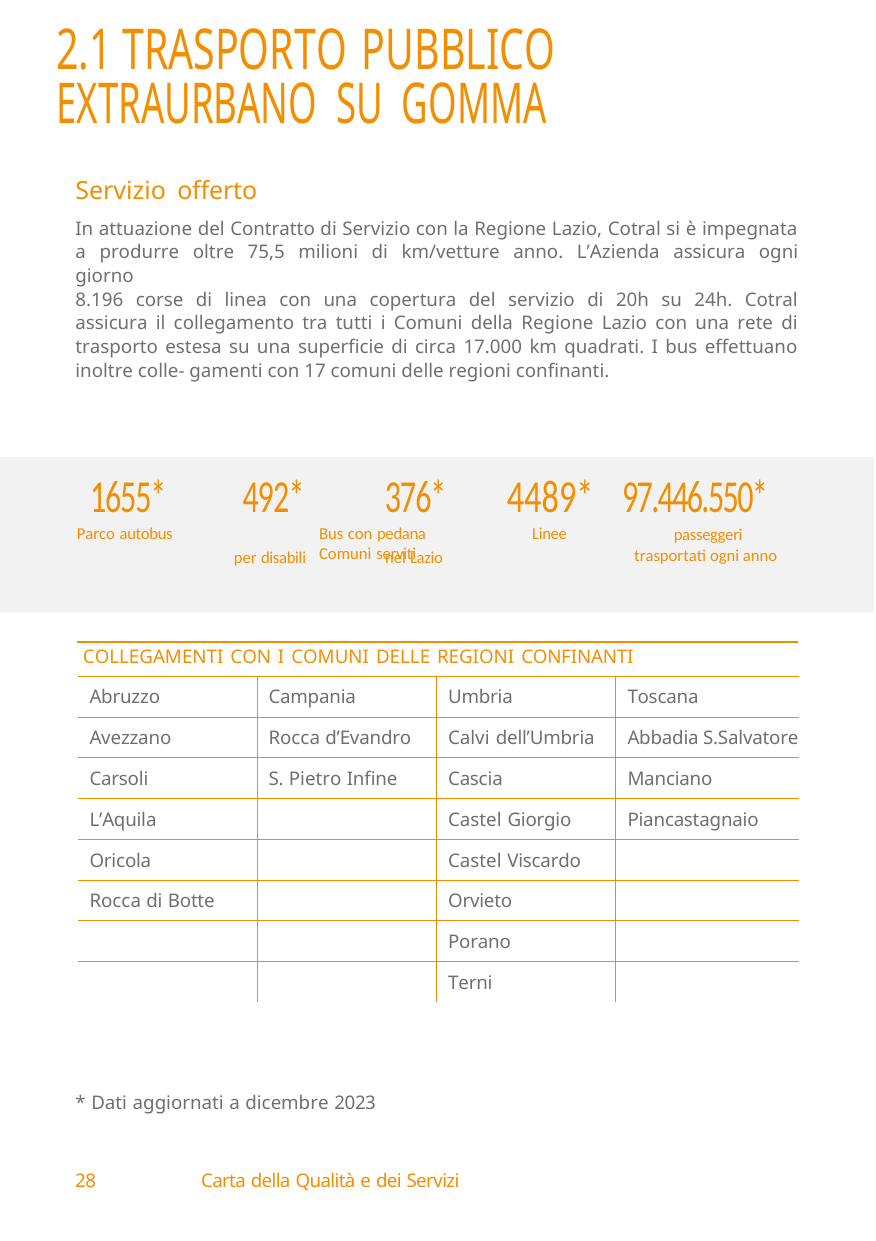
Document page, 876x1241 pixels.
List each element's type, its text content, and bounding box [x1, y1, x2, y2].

table_cell Orvieto [437, 881, 615, 920]
table_cell Piancastagnaio [616, 799, 799, 839]
subtitle Servizio offerto [75, 173, 858, 207]
table_header Campania [258, 677, 436, 717]
table_cell [78, 962, 257, 1002]
table_cell Porano [437, 921, 615, 961]
table_cell [258, 921, 436, 961]
table_cell [258, 881, 436, 920]
table_cell Terni [437, 962, 615, 1002]
table_cell [616, 921, 799, 961]
table_cell S. Pietro Infine [258, 758, 436, 798]
table_cell L’Aquila [78, 799, 257, 839]
table_cell Castel Giorgio [437, 799, 615, 839]
subtitle 2.1 TRASPORTO PUBBLICO EXTRAURBANO SU GOMMA [56, 22, 577, 140]
table_cell Avezzano [78, 718, 257, 757]
table_cell Cascia [437, 758, 615, 798]
table_cell [258, 840, 436, 879]
table_cell Castel Viscardo [437, 840, 615, 879]
table_cell [78, 921, 257, 961]
table_header Abruzzo [78, 677, 257, 717]
table_cell Rocca di Botte [78, 881, 257, 920]
table_cell [616, 840, 799, 879]
text In attuazione del Contratto di Servizio con la Regione Lazio, Cotral si è impegnata a produrre oltre 75,5 milioni di km/vetture anno. L’Azienda assicura ogni giorno [75, 216, 798, 288]
table_header Umbria [437, 677, 615, 717]
table_cell Manciano [616, 758, 799, 798]
table_cell [616, 962, 799, 1002]
table_cell Abbadia S.Salvatore [616, 718, 799, 757]
text 8.196 corse di linea con una copertura del servizio di 20h su 24h. Cotral assicura il collegamento tra tutti i Comuni della Regione Lazio con una rete di trasporto estesa su una superficie di circa 17.000 km quadrati. I bus effettuano inoltre colle- gamenti con 17 comuni delle regioni confinanti. [75, 288, 798, 382]
table_header Toscana [616, 677, 799, 717]
table_cell Oricola [78, 840, 257, 879]
table_cell [616, 881, 799, 920]
table_cell [258, 962, 436, 1002]
table_cell [258, 799, 436, 839]
text * Dati aggiornati a dicembre 2023 [75, 1089, 858, 1115]
table_cell Carsoli [78, 758, 257, 798]
text COLLEGAMENTI CON I COMUNI DELLE REGIONI CONFINANTI [83, 643, 858, 668]
table_cell Calvi dell’Umbria [437, 718, 615, 757]
table_cell Rocca d’Evandro [258, 718, 436, 757]
